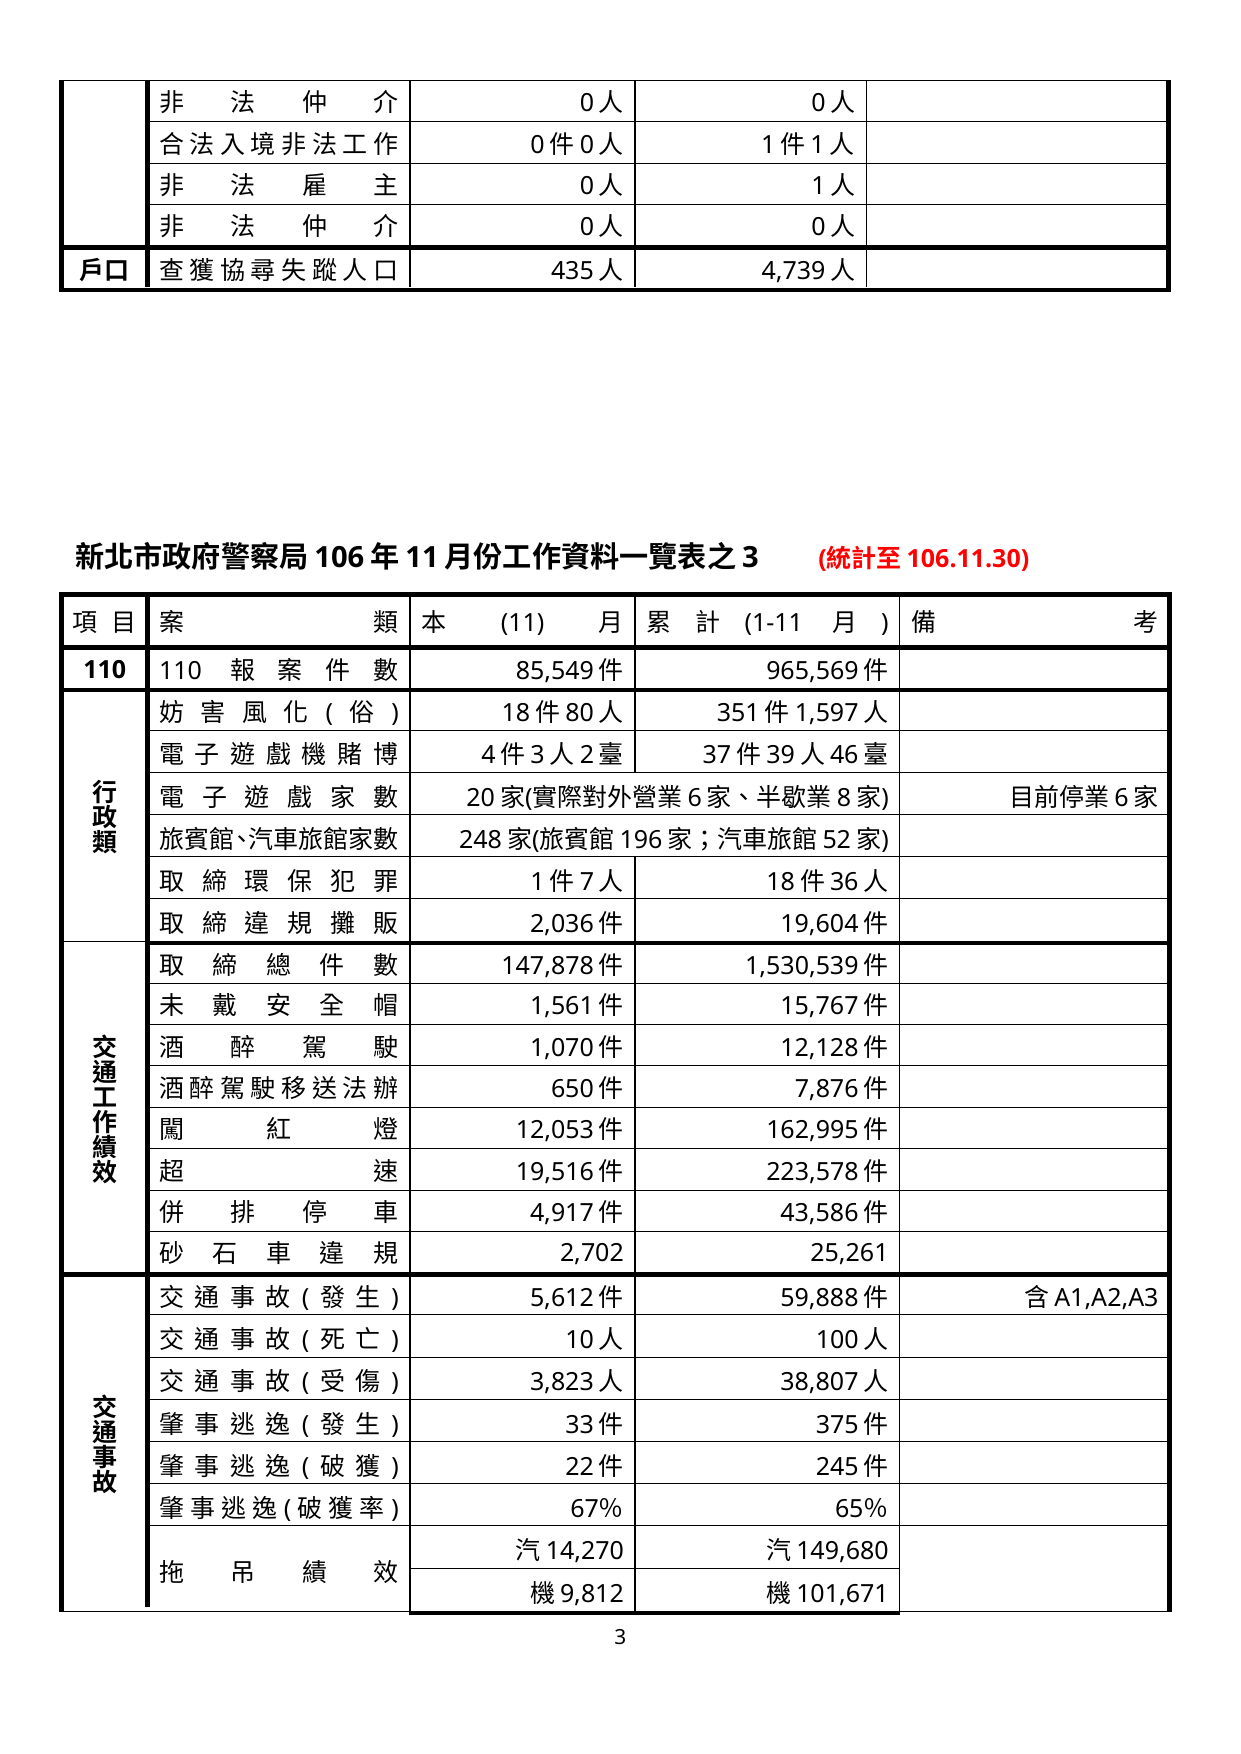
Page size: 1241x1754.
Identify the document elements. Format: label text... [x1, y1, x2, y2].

table_cell 22件 [411, 1442, 634, 1483]
table_cell 汽149,680 [636, 1526, 899, 1567]
table_cell 肇事逃逸(發生) [150, 1400, 409, 1441]
text 新北市政府警察局106年11月份工作資料一覽表之3 (統計至106.11.30) [75, 517, 1165, 592]
table_cell 2,036件 [411, 899, 634, 941]
table_cell 12,128件 [636, 1025, 899, 1065]
table_cell 19,604件 [636, 899, 899, 941]
table_cell 取締違規攤販 [150, 899, 409, 941]
table_cell 67％ [411, 1484, 634, 1525]
table_cell 查獲協尋失蹤人口 [150, 250, 409, 287]
table_cell 65％ [636, 1484, 899, 1525]
table_cell 砂石車違規 [150, 1232, 409, 1272]
table_cell 戶口 [64, 250, 145, 287]
table_cell 110報案件數 [150, 650, 409, 687]
table_cell 147,878件 [411, 945, 634, 983]
table_cell [900, 1442, 1167, 1483]
table_cell 5,612件 [411, 1277, 634, 1314]
table_cell 7,876件 [636, 1066, 899, 1107]
table_cell 0人 [411, 81, 634, 121]
table_cell 37件39人46臺 [636, 731, 899, 772]
table_cell 1,561件 [411, 984, 634, 1024]
table_cell 旅賓館、汽車旅館家數 [150, 815, 409, 856]
table_cell 含A1,A2,A3 [900, 1277, 1167, 1314]
table_cell [900, 857, 1167, 898]
table_cell 15,767件 [636, 984, 899, 1024]
table_cell 4,739人 [636, 250, 866, 287]
table_cell 行政類 [64, 692, 145, 941]
table_cell [867, 81, 1166, 121]
table_cell 0人 [411, 164, 634, 204]
table_cell 25,261 [636, 1232, 899, 1272]
table_header 案類 [150, 597, 409, 645]
table_header 備考 [900, 597, 1167, 645]
table_cell 目前停業6家 [900, 773, 1167, 814]
table_cell 機9,812 [411, 1569, 634, 1611]
table_cell [900, 650, 1167, 687]
table_cell [900, 1025, 1167, 1065]
table_cell 電子遊戲機賭博 [150, 731, 409, 772]
table_cell 1人 [636, 164, 866, 204]
table_cell 3,823人 [411, 1358, 634, 1399]
table_cell 未戴安全帽 [150, 984, 409, 1024]
table_cell 0人 [411, 205, 634, 245]
table_cell 肇事逃逸(破獲率) [150, 1484, 409, 1525]
table_cell 248家(旅賓館196家；汽車旅館52家) [411, 815, 899, 856]
table_cell 965,569件 [636, 650, 899, 687]
table_cell [900, 1191, 1167, 1231]
table_cell [900, 899, 1167, 941]
table_cell 351件1,597人 [636, 692, 899, 729]
table_cell 59,888件 [636, 1277, 899, 1314]
table_cell 超速 [150, 1149, 409, 1189]
table_cell 1,530,539件 [636, 945, 899, 983]
table_cell 交通事故 [64, 1277, 148, 1611]
table_cell 12,053件 [411, 1108, 634, 1148]
table_cell 1件1人 [636, 122, 866, 162]
table_cell 4件3人2臺 [411, 731, 634, 772]
table_cell 0人 [636, 81, 866, 121]
table_cell [900, 1108, 1167, 1148]
table_cell [900, 1484, 1167, 1525]
table_cell 18件80人 [411, 692, 634, 729]
table_cell [900, 815, 1167, 856]
table_header 項目 [64, 597, 145, 645]
table_cell 酒醉駕駛 [150, 1025, 409, 1065]
table_cell [900, 1400, 1167, 1441]
table_cell 162,995件 [636, 1108, 899, 1148]
table_cell 1,070件 [411, 1025, 634, 1065]
table_cell 非法雇主 [150, 164, 409, 204]
table_cell [867, 205, 1166, 245]
table_cell 33件 [411, 1400, 634, 1441]
table_cell 肇事逃逸(破獲) [150, 1442, 409, 1483]
table_cell 1件7人 [411, 857, 634, 898]
table_cell 查緝大陸偷渡犯 [64, 81, 145, 245]
table_cell 375件 [636, 1400, 899, 1441]
table_cell 取締環保犯罪 [150, 857, 409, 898]
table_cell 汽14,270 [411, 1526, 634, 1567]
table_cell [900, 1315, 1167, 1357]
table_cell 妨害風化(俗) [150, 692, 409, 729]
table_cell 闖紅燈 [150, 1108, 409, 1148]
table_header 累計(1-11月) [636, 597, 899, 645]
table_cell 交通事故(死亡) [150, 1315, 409, 1357]
table_cell [867, 122, 1166, 162]
table_cell 110 [64, 650, 145, 687]
table_cell [900, 731, 1167, 772]
table_cell [900, 1526, 1167, 1611]
table_cell 合法入境非法工作 [150, 122, 409, 162]
table_cell 19,516件 [411, 1149, 634, 1189]
table_header 本(11)月 [411, 597, 634, 645]
table_cell 機101,671 [636, 1569, 899, 1611]
table_cell 223,578件 [636, 1149, 899, 1189]
table_cell 拖吊績效 [148, 1526, 409, 1611]
table_cell 43,586件 [636, 1191, 899, 1231]
table_cell 取締總件數 [150, 945, 409, 983]
table_cell 20家(實際對外營業6家、半歇業8家) [411, 773, 899, 814]
table_cell 0人 [636, 205, 866, 245]
table_cell 交通工作績效 [64, 942, 145, 1272]
table_cell 435人 [411, 250, 634, 287]
table_cell [900, 1232, 1167, 1272]
table_cell 10人 [411, 1315, 634, 1357]
table_cell 交通事故(受傷) [150, 1358, 409, 1399]
table_cell 100人 [636, 1315, 899, 1357]
table_cell 交通事故(發生) [150, 1277, 409, 1314]
table_cell [900, 984, 1167, 1024]
table_cell 0件0人 [411, 122, 634, 162]
table_cell 併排停車 [150, 1191, 409, 1231]
table_cell 電子遊戲家數 [150, 773, 409, 814]
table_cell 非法仲介 [150, 81, 409, 121]
table_cell 18件36人 [636, 857, 899, 898]
table_cell 650件 [411, 1066, 634, 1107]
table_cell [867, 164, 1166, 204]
table_cell 2,702 [411, 1232, 634, 1272]
table_cell [900, 1149, 1167, 1189]
table_cell [900, 1358, 1167, 1399]
table_cell 245件 [636, 1442, 899, 1483]
table_cell 酒醉駕駛移送法辦 [150, 1066, 409, 1107]
table_cell 非法仲介 [150, 205, 409, 245]
table_cell [900, 945, 1167, 983]
table_cell [867, 250, 1166, 287]
table_cell [900, 692, 1167, 729]
table_cell 38,807人 [636, 1358, 899, 1399]
table_cell 4,917件 [411, 1191, 634, 1231]
table_cell [900, 1066, 1167, 1107]
table_cell 85,549件 [411, 650, 634, 687]
